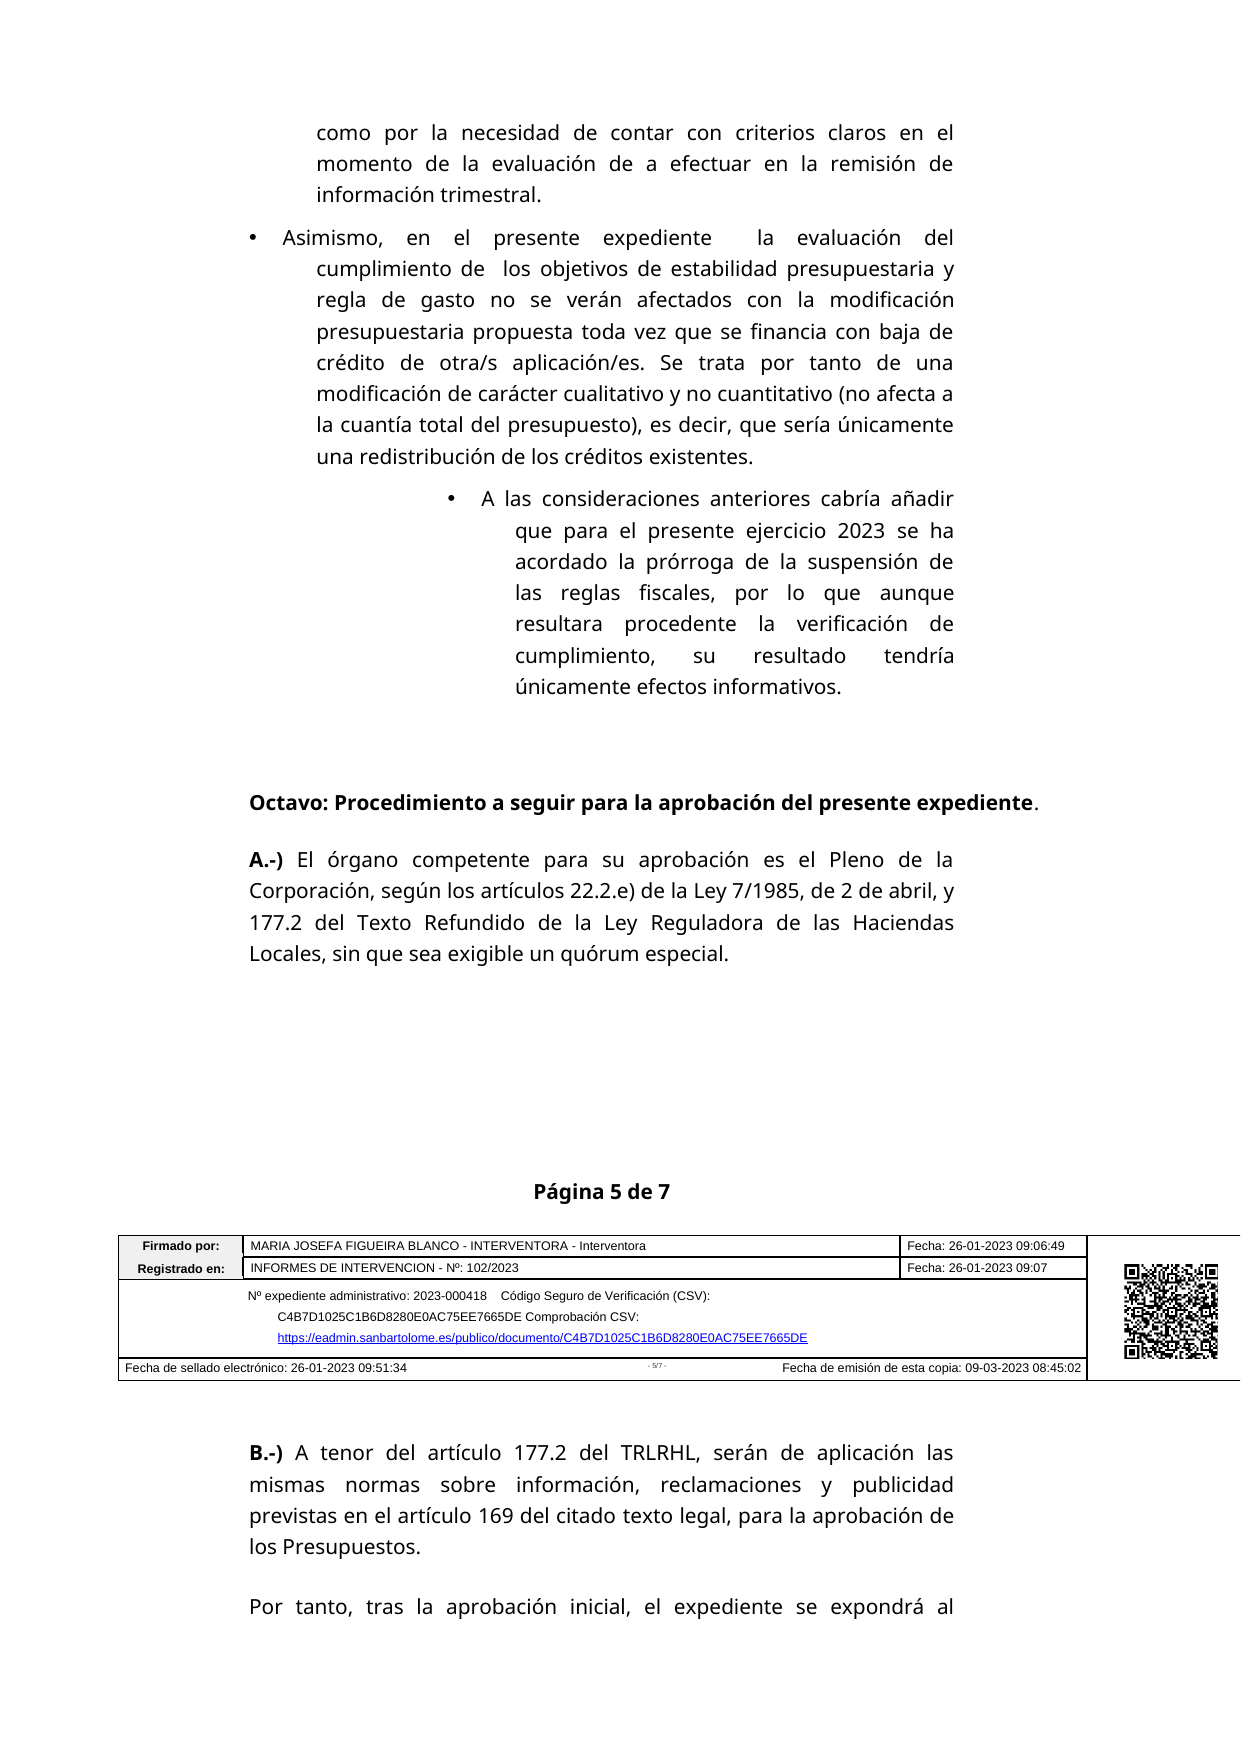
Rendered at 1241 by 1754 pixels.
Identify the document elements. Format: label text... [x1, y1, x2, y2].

list como por la necesidad de contar con criterios claros en el momento de la evaluación de a efectuar en la remisión de información trimestral. [249, 118, 955, 209]
table_header Firmado por: [119, 1236, 242, 1253]
text Página 5 de 7 [267, 1177, 936, 1206]
table_cell Nº expediente administrativo: 2023-000418 Código Seguro de Verificación (CSV): C4B7D1025C1B6D8280E0AC75EE7665DE Comprobación CSV: https://eadmin.sanbartolome.es/publico/documento/C4B7D1025C1B6D8280E0AC75EE7665DE [119, 1280, 1086, 1357]
text A.-) El órgano competente para su aprobación es el Pleno de la Corporación, según los artículos 22.2.e) de la Ley 7/1985, de 2 de abril, y 177.2 del Texto Refundido de la Ley Reguladora de las Haciendas Locales, sin que sea exigible un quórum especial. [249, 845, 954, 967]
text B.-) A tenor del artículo 177.2 del TRLRHL, serán de aplicación las mismas normas sobre información, reclamaciones y publicidad previstas en el artículo 169 del citado texto legal, para la aprobación de los Presupuestos. [249, 1438, 955, 1561]
list A las consideraciones anteriores cabría añadir que para el presente ejercicio 2023 se ha acordado la prórroga de la suspensión de las reglas fiscales, por lo que aunque resultara procedente la verificación de cumplimiento, su resultado tendría únicamente efectos informativos. [447, 484, 954, 700]
table_cell Fecha: 26-01-2023 09:07 [901, 1258, 1086, 1278]
table_header Fecha: 26-01-2023 09:06:49 [901, 1236, 1086, 1256]
table_header [1088, 1236, 1240, 1380]
list Asimismo, en el presente expediente la evaluación del cumplimiento de los objetivos de estabilidad presupuestaria y regla de gasto no se verán afectados con la modificación presupuestaria propuesta toda vez que se financia con baja de crédito de otra/s aplicación/es. Se trata por tanto de una modificación de carácter cualitativo y no cuantitativo (no afecta a la cuantía total del presupuesto), es decir, que sería únicamente una redistribución de los créditos existentes. [249, 223, 954, 470]
table_header MARIA JOSEFA FIGUEIRA BLANCO - INTERVENTORA - Interventora [244, 1236, 899, 1256]
table_cell Fecha de sellado electrónico: 26-01-2023 09:51:34 - 5/7 - Fecha de emisión de esta copia: 09-03-2023 08:45:02 [119, 1359, 1086, 1380]
table_cell Registrado en: [119, 1260, 242, 1276]
text Octavo: Procedimiento a seguir para la aprobación del presente expediente. [249, 788, 1122, 817]
text Por tanto, tras la aprobación inicial, el expediente se expondrá al [249, 1592, 955, 1621]
table_cell INFORMES DE INTERVENCION - Nº: 102/2023 [244, 1258, 899, 1278]
